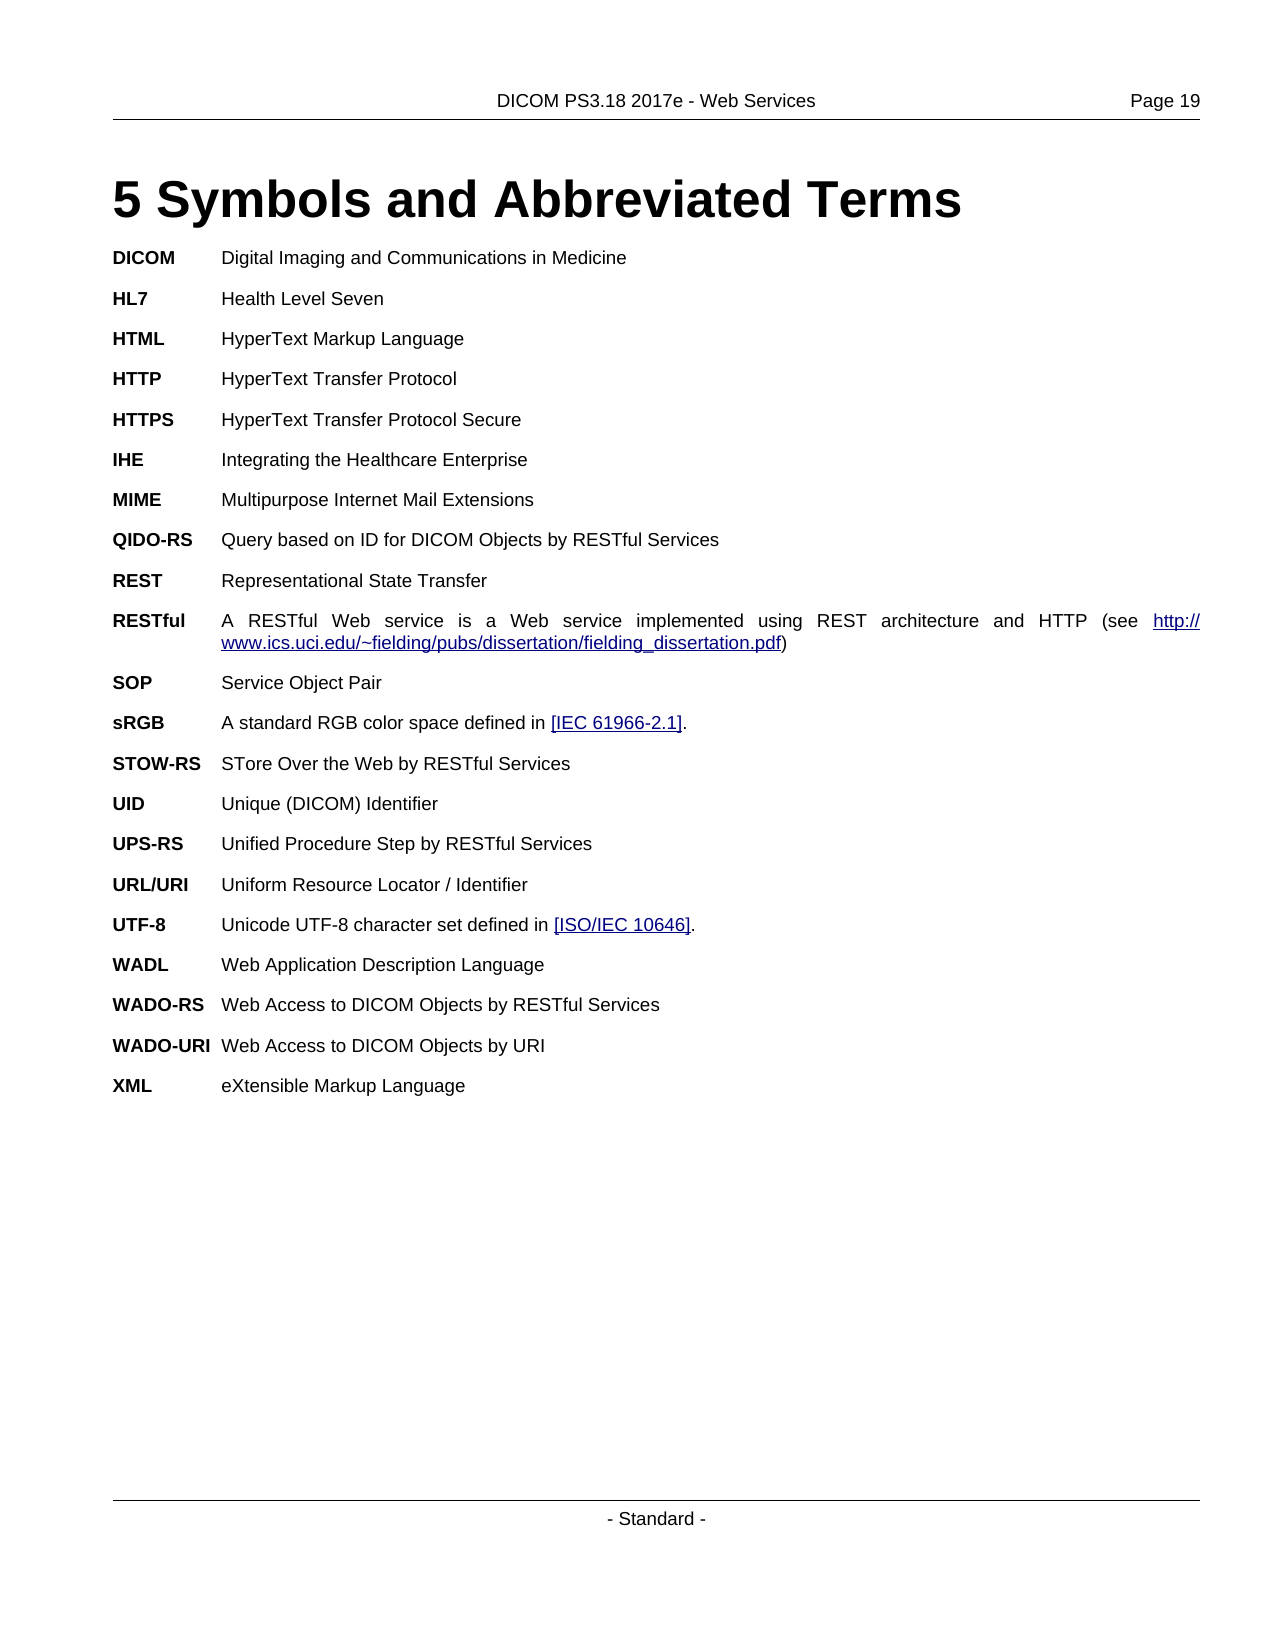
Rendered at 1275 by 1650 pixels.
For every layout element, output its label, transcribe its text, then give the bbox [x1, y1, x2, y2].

text MIME Multipurpose Internet Mail Extensions [112, 489, 1200, 511]
text SOP Service Object Pair [112, 672, 1200, 693]
text RESTful A RESTful Web service is a Web service implemented using REST architecture and HTTP (see http://​www.ics.uci.edu/​~fielding/​pubs/​dissertation/​fielding_dissertation.pdf) [112, 610, 1200, 653]
text WADL Web Application Description Language [112, 954, 1200, 976]
text HTML HyperText Markup Language [112, 328, 1200, 349]
text WADO-URI Web Access to DICOM Objects by URI [112, 1034, 1200, 1056]
text HTTPS HyperText Transfer Protocol Secure [112, 408, 1200, 430]
text WADO-RS Web Access to DICOM Objects by RESTful Services [112, 994, 1200, 1016]
text HTTP HyperText Transfer Protocol [112, 368, 1200, 389]
text UID Unique (DICOM) Identifier [112, 793, 1200, 814]
text sRGB A standard RGB color space defined in [IEC 61966-2.1]. [112, 712, 1200, 734]
text DICOM Digital Imaging and Communications in Medicine [112, 247, 1200, 269]
text STOW-RS STore Over the Web by RESTful Services [112, 752, 1200, 774]
text XML eXtensible Markup Language [112, 1075, 1200, 1096]
text HL7 Health Level Seven [112, 287, 1200, 309]
text UPS-RS Unified Procedure Step by RESTful Services [112, 833, 1200, 854]
text QIDO-RS Query based on ID for DICOM Objects by RESTful Services [112, 529, 1200, 551]
text REST Representational State Transfer [112, 569, 1200, 591]
text 5 Symbols and Abbreviated Terms [112, 169, 1200, 228]
text IHE Integrating the Healthcare Enterprise [112, 449, 1200, 470]
text UTF-8 Unicode UTF-8 character set defined in [ISO/IEC 10646]. [112, 914, 1200, 935]
text URL/URI Uniform Resource Locator / Identifier [112, 873, 1200, 895]
